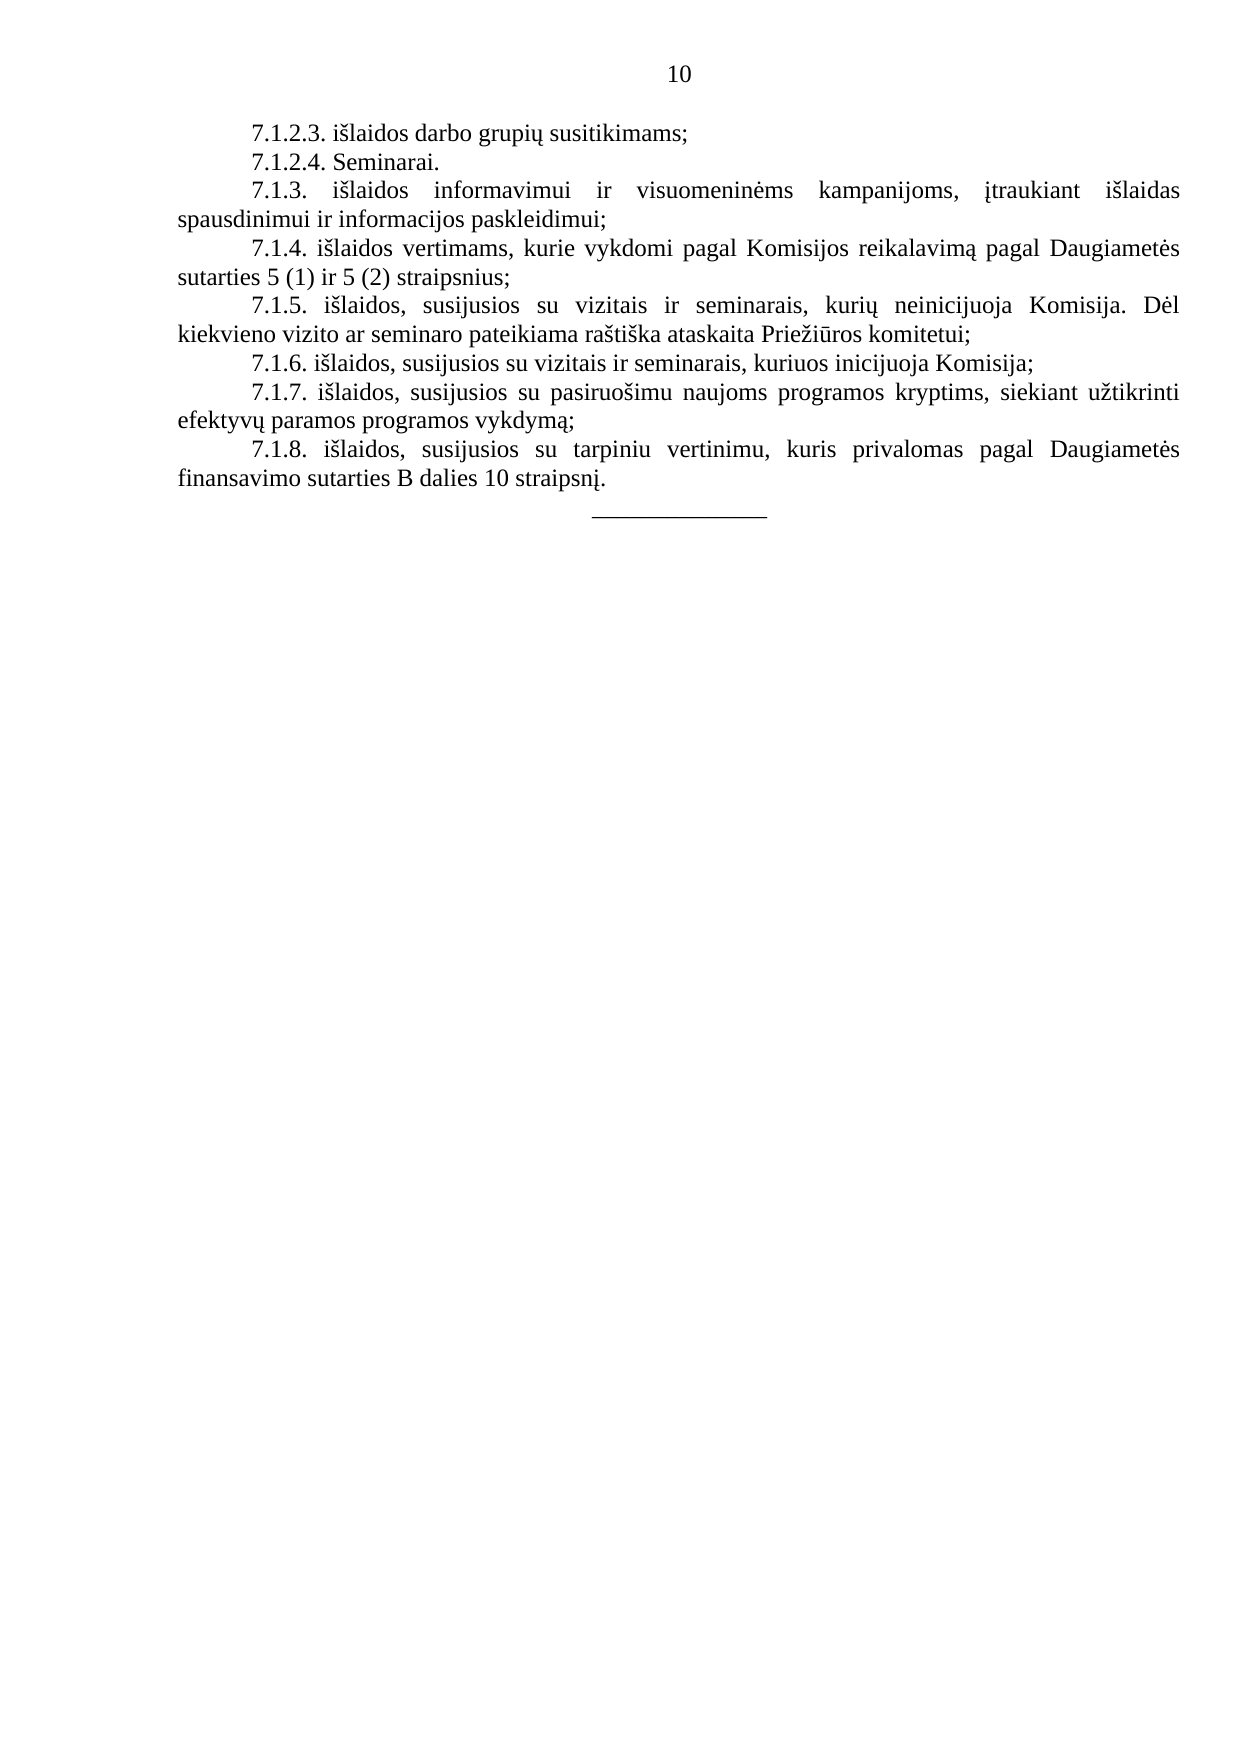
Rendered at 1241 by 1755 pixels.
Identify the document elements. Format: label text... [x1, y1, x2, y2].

text 7.1.7. išlaidos, susijusios su pasiruošimu naujoms programos kryptims, siekiant užtikrinti efektyvų paramos programos vykdymą; [177, 377, 1181, 434]
text 7.1.5. išlaidos, susijusios su vizitais ir seminarais, kurių neinicijuoja Komisija. Dėl kiekvieno vizito ar seminaro pateikiama raštiška ataskaita Priežiūros komitetui; [177, 291, 1181, 348]
text 7.1.2.3. išlaidos darbo grupių susitikimams; [177, 118, 1181, 147]
text ______________ [177, 492, 1181, 521]
text 7.1.8. išlaidos, susijusios su tarpiniu vertinimu, kuris privalomas pagal Daugiametės finansavimo sutarties B dalies 10 straipsnį. [177, 434, 1181, 492]
text 7.1.2.4. Seminarai. [177, 147, 1181, 176]
text 7.1.4. išlaidos vertimams, kurie vykdomi pagal Komisijos reikalavimą pagal Daugiametės sutarties 5 (1) ir 5 (2) straipsnius; [177, 233, 1181, 291]
text 7.1.6. išlaidos, susijusios su vizitais ir seminarais, kuriuos inicijuoja Komisija; [177, 348, 1181, 377]
text 7.1.3. išlaidos informavimui ir visuomeninėms kampanijoms, įtraukiant išlaidas spausdinimui ir informacijos paskleidimui; [177, 176, 1181, 233]
